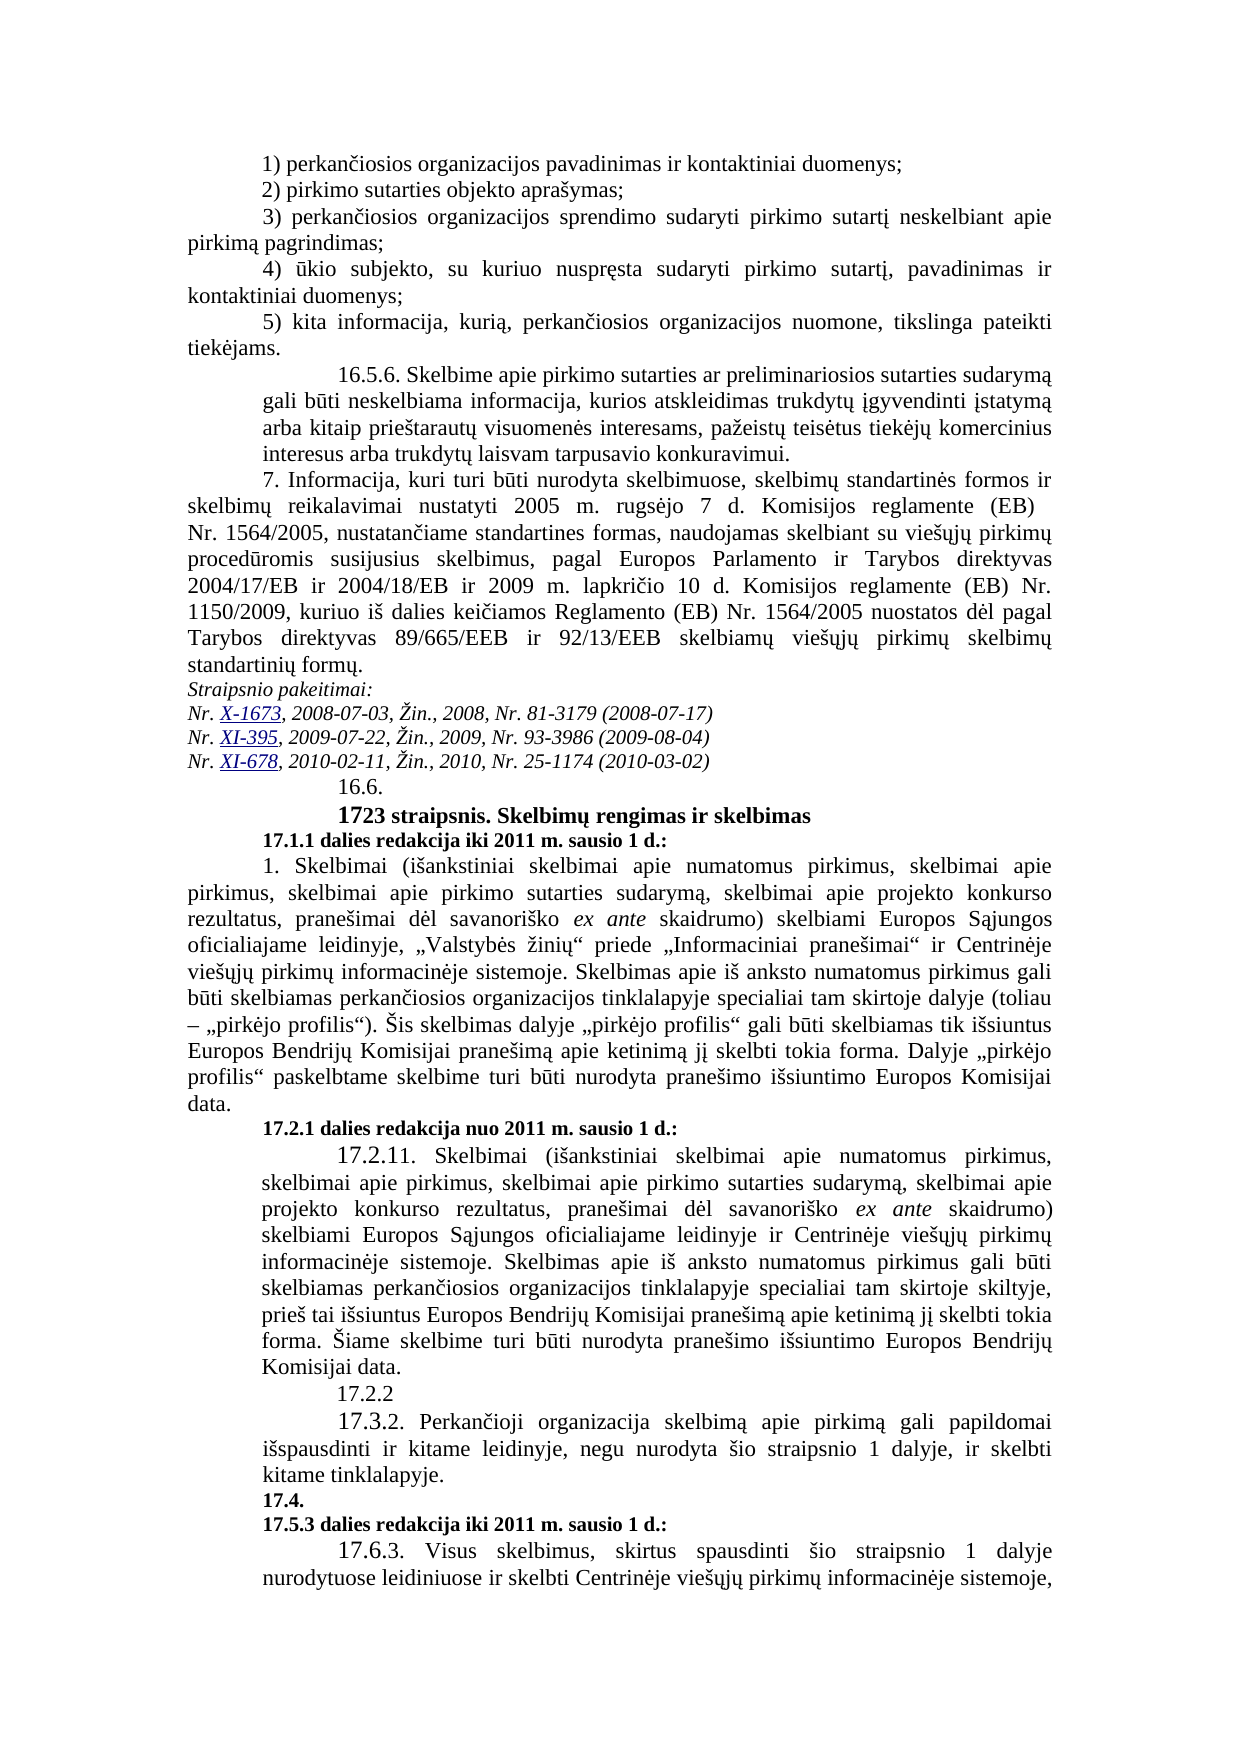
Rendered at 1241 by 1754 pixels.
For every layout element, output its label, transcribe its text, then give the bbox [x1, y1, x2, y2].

subtitle 1 dalies redakcija iki 2011 m. sausio 1 d.: [187, 828, 1053, 852]
text Straipsnio pakeitimai: [187, 677, 1053, 701]
list 4) ūkio subjekto, su kuriuo nuspręsta sudaryti pirkimo sutartį, pavadinimas ir kontaktiniai duomenys; [187, 255, 1053, 308]
subtitle 3 dalies redakcija iki 2011 m. sausio 1 d.: [187, 1512, 1053, 1536]
list 1) perkančiosios organizacijos pavadinimas ir kontaktiniai duomenys; [187, 150, 1053, 176]
text 1. Skelbimai (išankstiniai skelbimai apie numatomus pirkimus, skelbimai apie pirkimus, skelbimai apie pirkimo sutarties sudarymą, skelbimai apie projekto konkurso rezultatus, pranešimai dėl savanoriško ex ante skaidrumo) skelbiami Europos Sąjungos oficialiajame leidinyje, „Valstybės žinių“ priede „Informaciniai pranešimai“ ir Centrinėje viešųjų pirkimų informacinėje sistemoje. Skelbimas apie iš anksto numatomus pirkimus gali būti skelbiamas perkančiosios organizacijos tinklalapyje specialiai tam skirtoje dalyje (toliau – „pirkėjo profilis“). Šis skelbimas dalyje „pirkėjo profilis“ gali būti skelbiamas tik išsiuntus Europos Bendrijų Komisijai pranešimą apie ketinimą jį skelbti tokia forma. Dalyje „pirkėjo profilis“ paskelbtame skelbime turi būti nurodyta pranešimo išsiuntimo Europos Komisijai data. [187, 852, 1053, 1116]
subtitle 3. Visus skelbimus, skirtus spausdinti šio straipsnio 1 dalyje nurodytuose leidiniuose ir skelbti Centrinėje viešųjų pirkimų informacinėje sistemoje, [187, 1536, 1053, 1591]
subtitle 23 straipsnis. Skelbimų rengimas ir skelbimas [187, 800, 1053, 828]
subtitle 1 dalies redakcija nuo 2011 m. sausio 1 d.: [187, 1116, 1053, 1140]
text Nr. XI-678, 2010-02-11, Žin., 2010, Nr. 25-1174 (2010-03-02) [187, 749, 1053, 773]
subtitle 6. Skelbime apie pirkimo sutarties ar preliminariosios sutarties sudarymą gali būti neskelbiama informacija, kurios atskleidimas trukdytų įgyvendinti įstatymą arba kitaip prieštarautų visuomenės interesams, pažeistų teisėtus tiekėjų komercinius interesus arba trukdytų laisvam tarpusavio konkuravimui. [187, 361, 1053, 466]
list 5) kita informacija, kurią, perkančiosios organizacijos nuomone, tikslinga pateikti tiekėjams. [187, 308, 1053, 361]
text Nr. X-1673, 2008-07-03, Žin., 2008, Nr. 81-3179 (2008-07-17) [187, 701, 1053, 725]
subtitle 2. Perkančioji organizacija skelbimą apie pirkimą gali papildomai išspausdinti ir kitame leidinyje, negu nurodyta šio straipsnio 1 dalyje, ir skelbti kitame tinklalapyje. [187, 1406, 1053, 1487]
text Nr. XI-395, 2009-07-22, Žin., 2009, Nr. 93-3986 (2009-08-04) [187, 725, 1053, 749]
list 2) pirkimo sutarties objekto aprašymas; [187, 176, 1053, 203]
list 3) perkančiosios organizacijos sprendimo sudaryti pirkimo sutartį neskelbiant apie pirkimą pagrindimas; [187, 203, 1053, 255]
text 7. Informacija, kuri turi būti nurodyta skelbimuose, skelbimų standartinės formos ir skelbimų reikalavimai nustatyti 2005 m. rugsėjo 7 d. Komisijos reglamente (EB) Nr. 1564/2005, nustatančiame standartines formas, naudojamas skelbiant su viešųjų pirkimų procedūromis susijusius skelbimus, pagal Europos Parlamento ir Tarybos direktyvas 2004/17/EB ir 2004/18/EB ir 2009 m. lapkričio 10 d. Komisijos reglamente (EB) Nr. 1150/2009, kuriuo iš dalies keičiamos Reglamento (EB) Nr. 1564/2005 nuostatos dėl pagal Tarybos direktyvas 89/665/EEB ir 92/13/EEB skelbiamų viešųjų pirkimų skelbimų standartinių formų. [187, 466, 1053, 677]
subtitle 1. Skelbimai (išankstiniai skelbimai apie numatomus pirkimus, skelbimai apie pirkimus, skelbimai apie pirkimo sutarties sudarymą, skelbimai apie projekto konkurso rezultatus, pranešimai dėl savanoriško ex ante skaidrumo) skelbiami Europos Sąjungos oficialiajame leidinyje ir Centrinėje viešųjų pirkimų informacinėje sistemoje. Skelbimas apie iš anksto numatomus pirkimus gali būti skelbiamas perkančiosios organizacijos tinklalapyje specialiai tam skirtoje skiltyje, prieš tai išsiuntus Europos Bendrijų Komisijai pranešimą apie ketinimą jį skelbti tokia forma. Šiame skelbime turi būti nurodyta pranešimo išsiuntimo Europos Bendrijų Komisijai data. [187, 1140, 1053, 1380]
